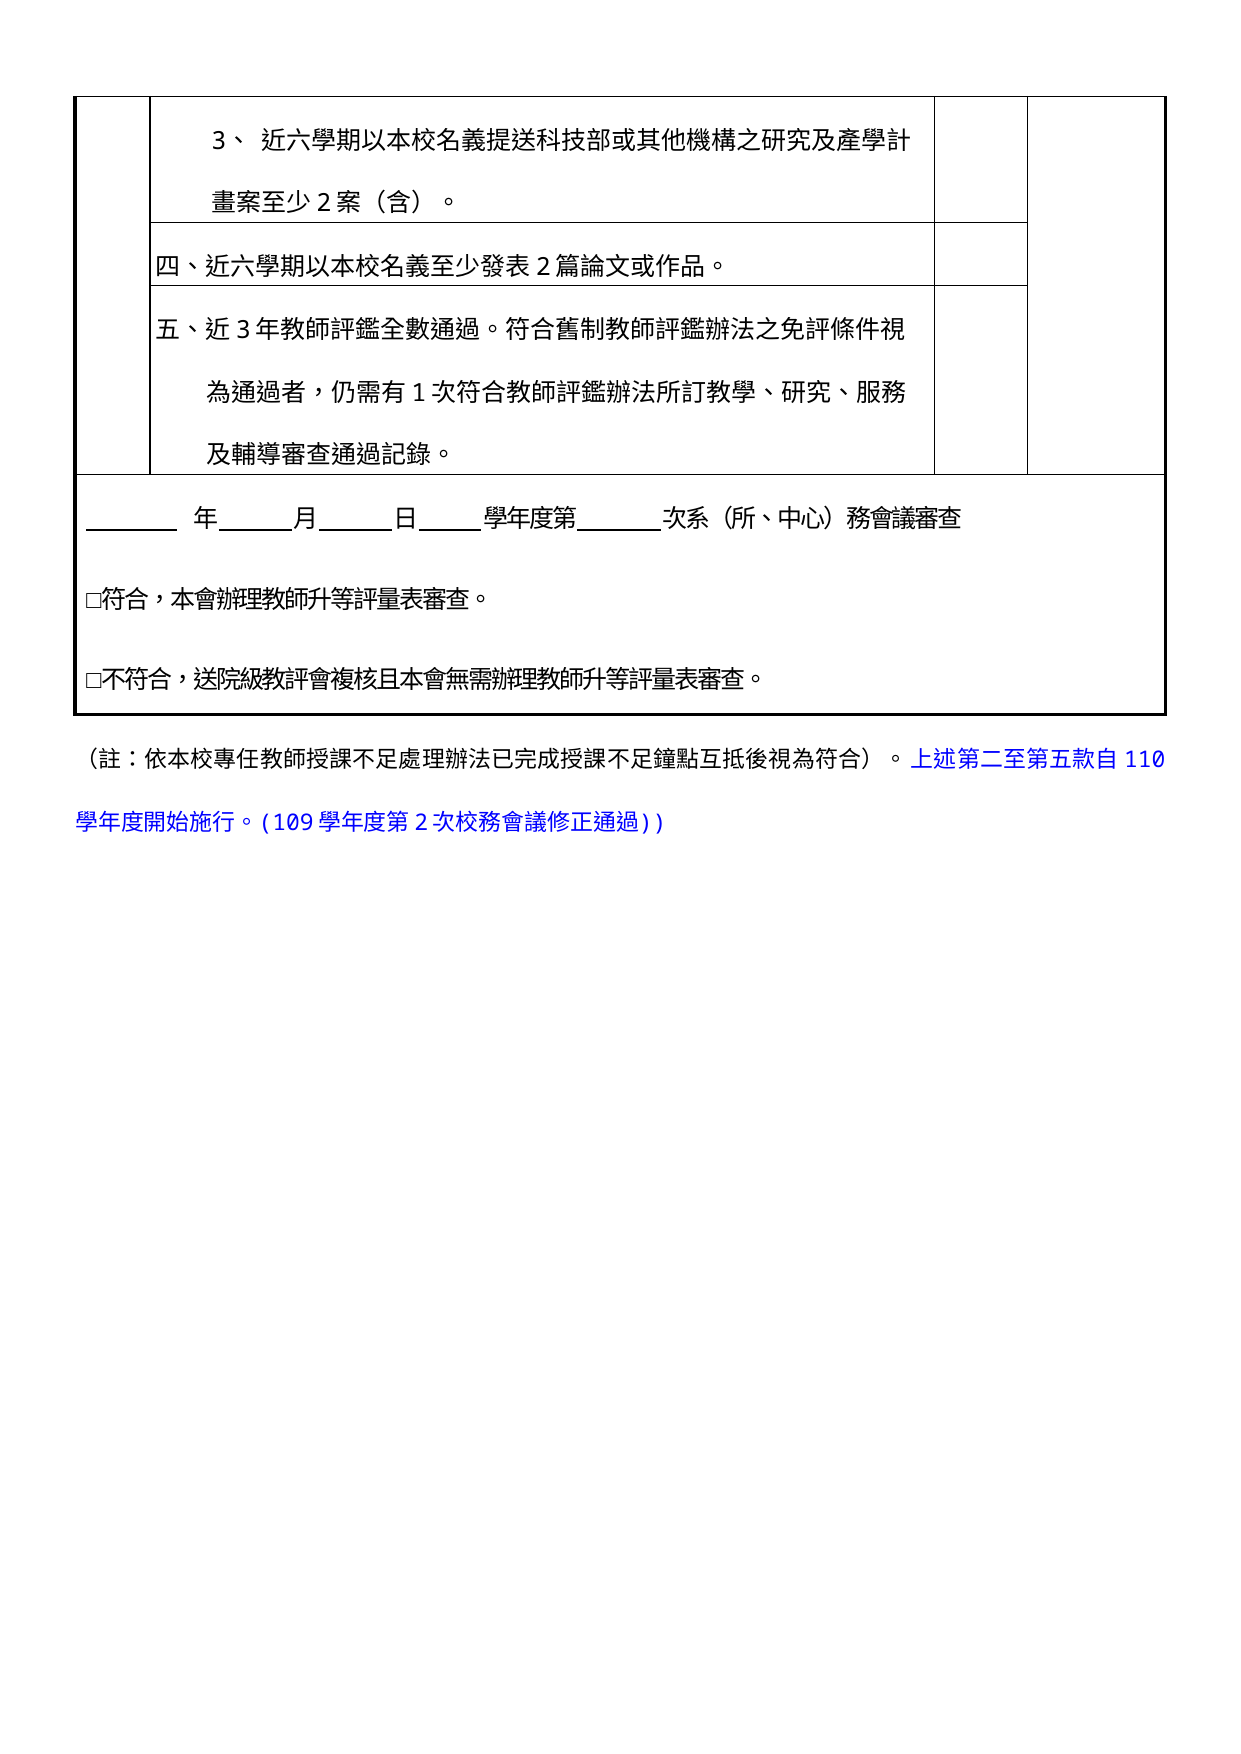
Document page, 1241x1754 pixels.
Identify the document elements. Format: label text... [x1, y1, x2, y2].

table_cell [935, 223, 1027, 285]
text （註：依本校專任教師授課不足處理辦法已完成授課不足鐘點互抵後視為符合）。上述第二至第五款自110學年度開始施行。(109學年度第2次校務會議修正通過)) [75, 716, 1165, 841]
table_cell [77, 97, 149, 474]
table_cell [935, 286, 1027, 474]
table_cell 五、近3年教師評鑑全數通過。符合舊制教師評鑑辦法之免評條件視為通過者，仍需有1次符合教師評鑑辦法所訂教學、研究、服務及輔導審查通過記錄。 [151, 286, 934, 474]
table_cell 四、近六學期以本校名義至少發表2篇論文或作品。 [151, 223, 934, 285]
table_cell [1028, 97, 1164, 474]
table_cell [935, 97, 1027, 222]
table_cell 年 月 日 學年度第 次系（所、中心）務會議審查 □符合，本會辦理教師升等評量表審查。 □不符合，送院級教評會複核且本會無需辦理教師升等評量表審查。 [77, 475, 1164, 713]
table_cell 近六學期以本校名義提送科技部或其他機構之研究及產學計畫案至少2案（含）。 [151, 97, 934, 222]
